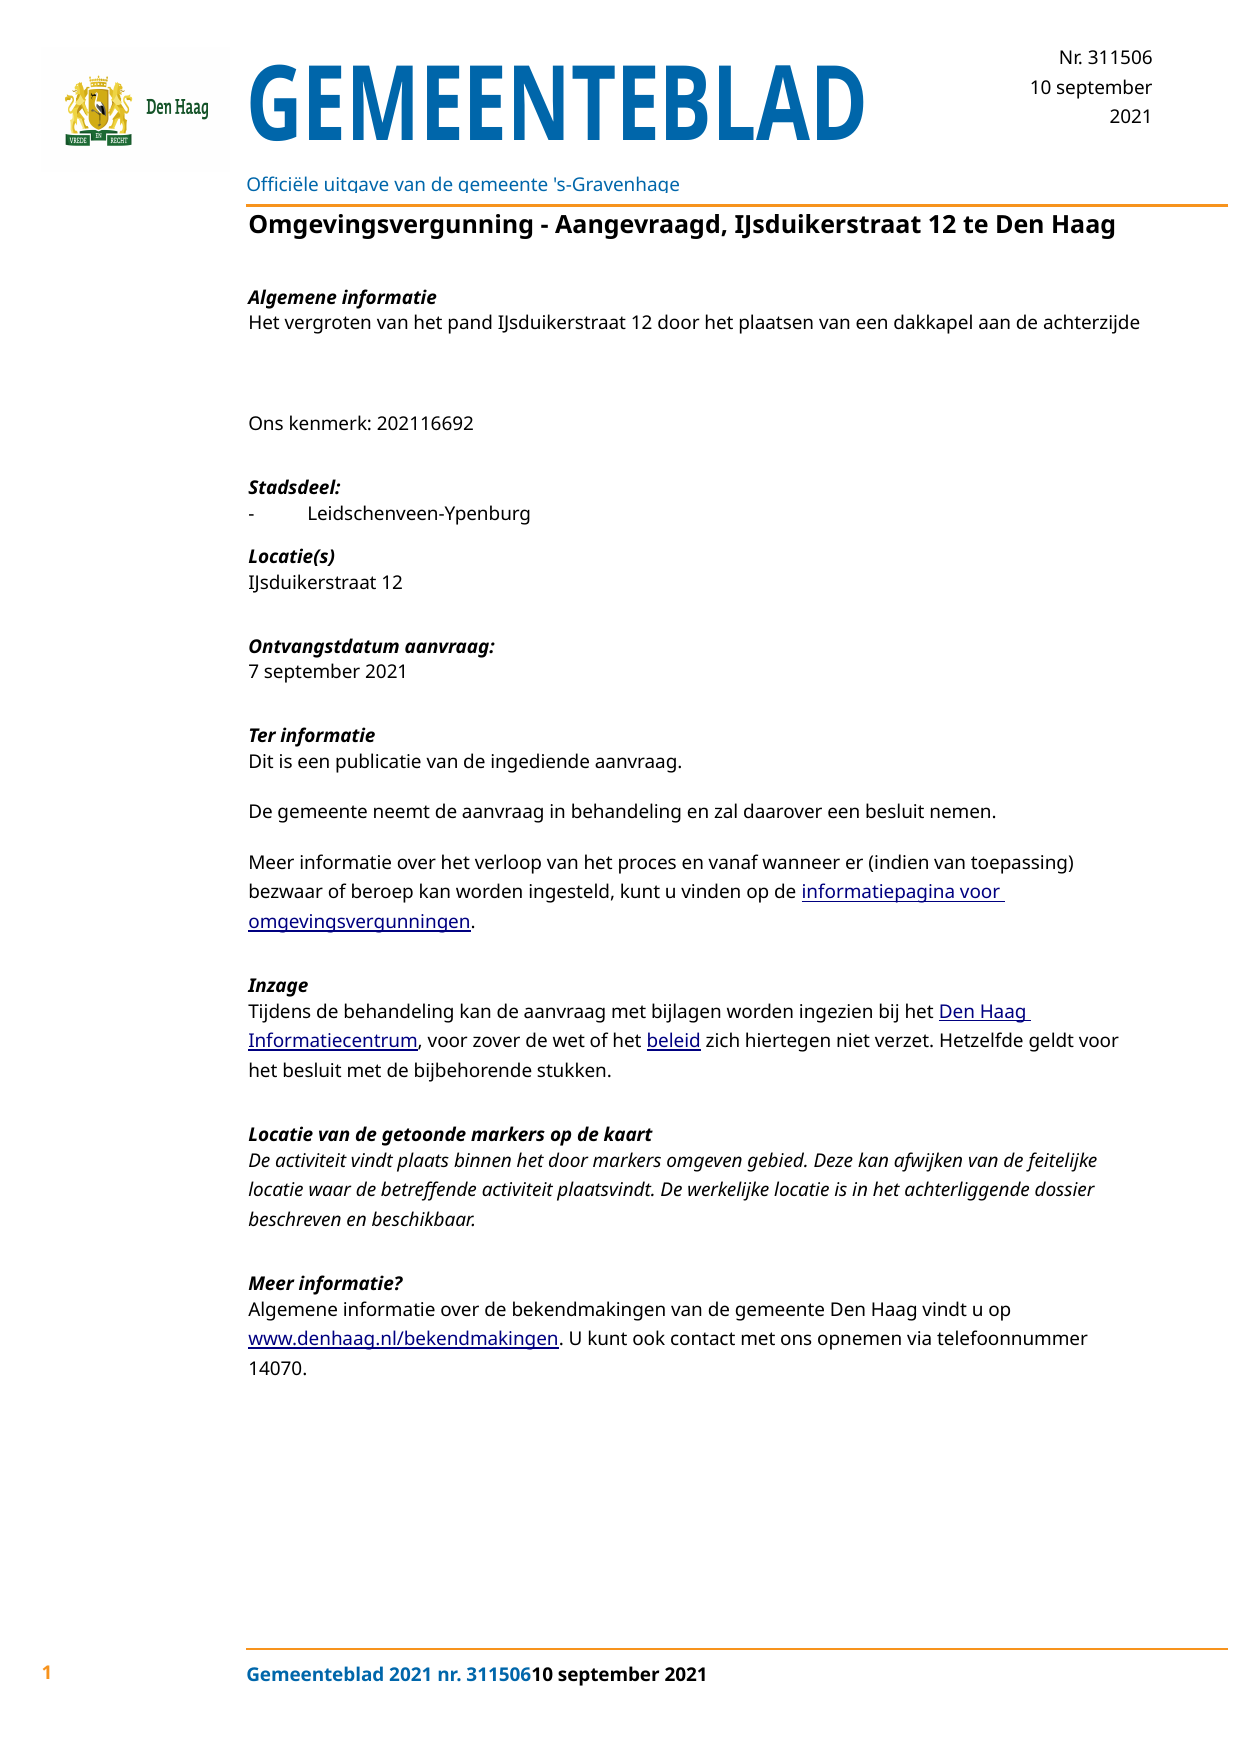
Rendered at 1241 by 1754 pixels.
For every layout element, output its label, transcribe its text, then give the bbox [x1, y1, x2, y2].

picture [41, 47, 231, 172]
text IJsduikerstraat 12 [248, 569, 1152, 595]
text Dit is een publicatie van de ingediende aanvraag. [248, 748, 1152, 774]
text Ontvangstdatum aanvraag: [248, 633, 1152, 659]
text Het vergroten van het pand IJsduikerstraat 12 door het plaatsen van een dakkapel aan de achterzijde [248, 309, 1152, 335]
text Ter informatie [248, 723, 1152, 748]
text Locatie(s) [248, 543, 1152, 569]
text Locatie van de getoonde markers op de kaart [248, 1121, 1152, 1147]
text Stadsdeel: [248, 474, 1152, 500]
text Omgevingsvergunning - Aangevraagd, IJsduikerstraat 12 te Den Haag [248, 207, 1152, 241]
text Algemene informatie [248, 284, 1152, 309]
text De gemeente neemt de aanvraag in behandeling en zal daarover een besluit nemen. [248, 799, 1152, 824]
text 7 september 2021 [248, 659, 1152, 684]
list Leidschenveen-Ypenburg [248, 500, 1152, 526]
text Inzage [248, 972, 1152, 998]
text De activiteit vindt plaats binnen het door markers omgeven gebied. Deze kan afwijken van de feitelijke locatie waar de betreffende activiteit plaatsvindt. De werkelijke locatie is in het achterliggende dossier beschreven en beschikbaar. [248, 1147, 1152, 1232]
text Tijdens de behandeling kan de aanvraag met bijlagen worden ingezien bij het Den Haag Informatiecentrum, voor zover de wet of het beleid zich hiertegen niet verzet. Hetzelfde geldt voor het besluit met de bijbehorende stukken. [248, 998, 1152, 1083]
text Ons kenmerk: 202116692 [248, 410, 1152, 436]
text Meer informatie over het verloop van het proces en vanaf wanneer er (indien van toepassing) bezwaar of beroep kan worden ingesteld, kunt u vinden op de informatiepagina voor omgevingsvergunningen. [248, 849, 1152, 934]
text Algemene informatie over de bekendmakingen van de gemeente Den Haag vindt u op www.denhaag.nl/bekendmakingen. U kunt ook contact met ons opnemen via telefoonnummer 14070. [248, 1296, 1152, 1381]
text Meer informatie? [248, 1270, 1152, 1296]
